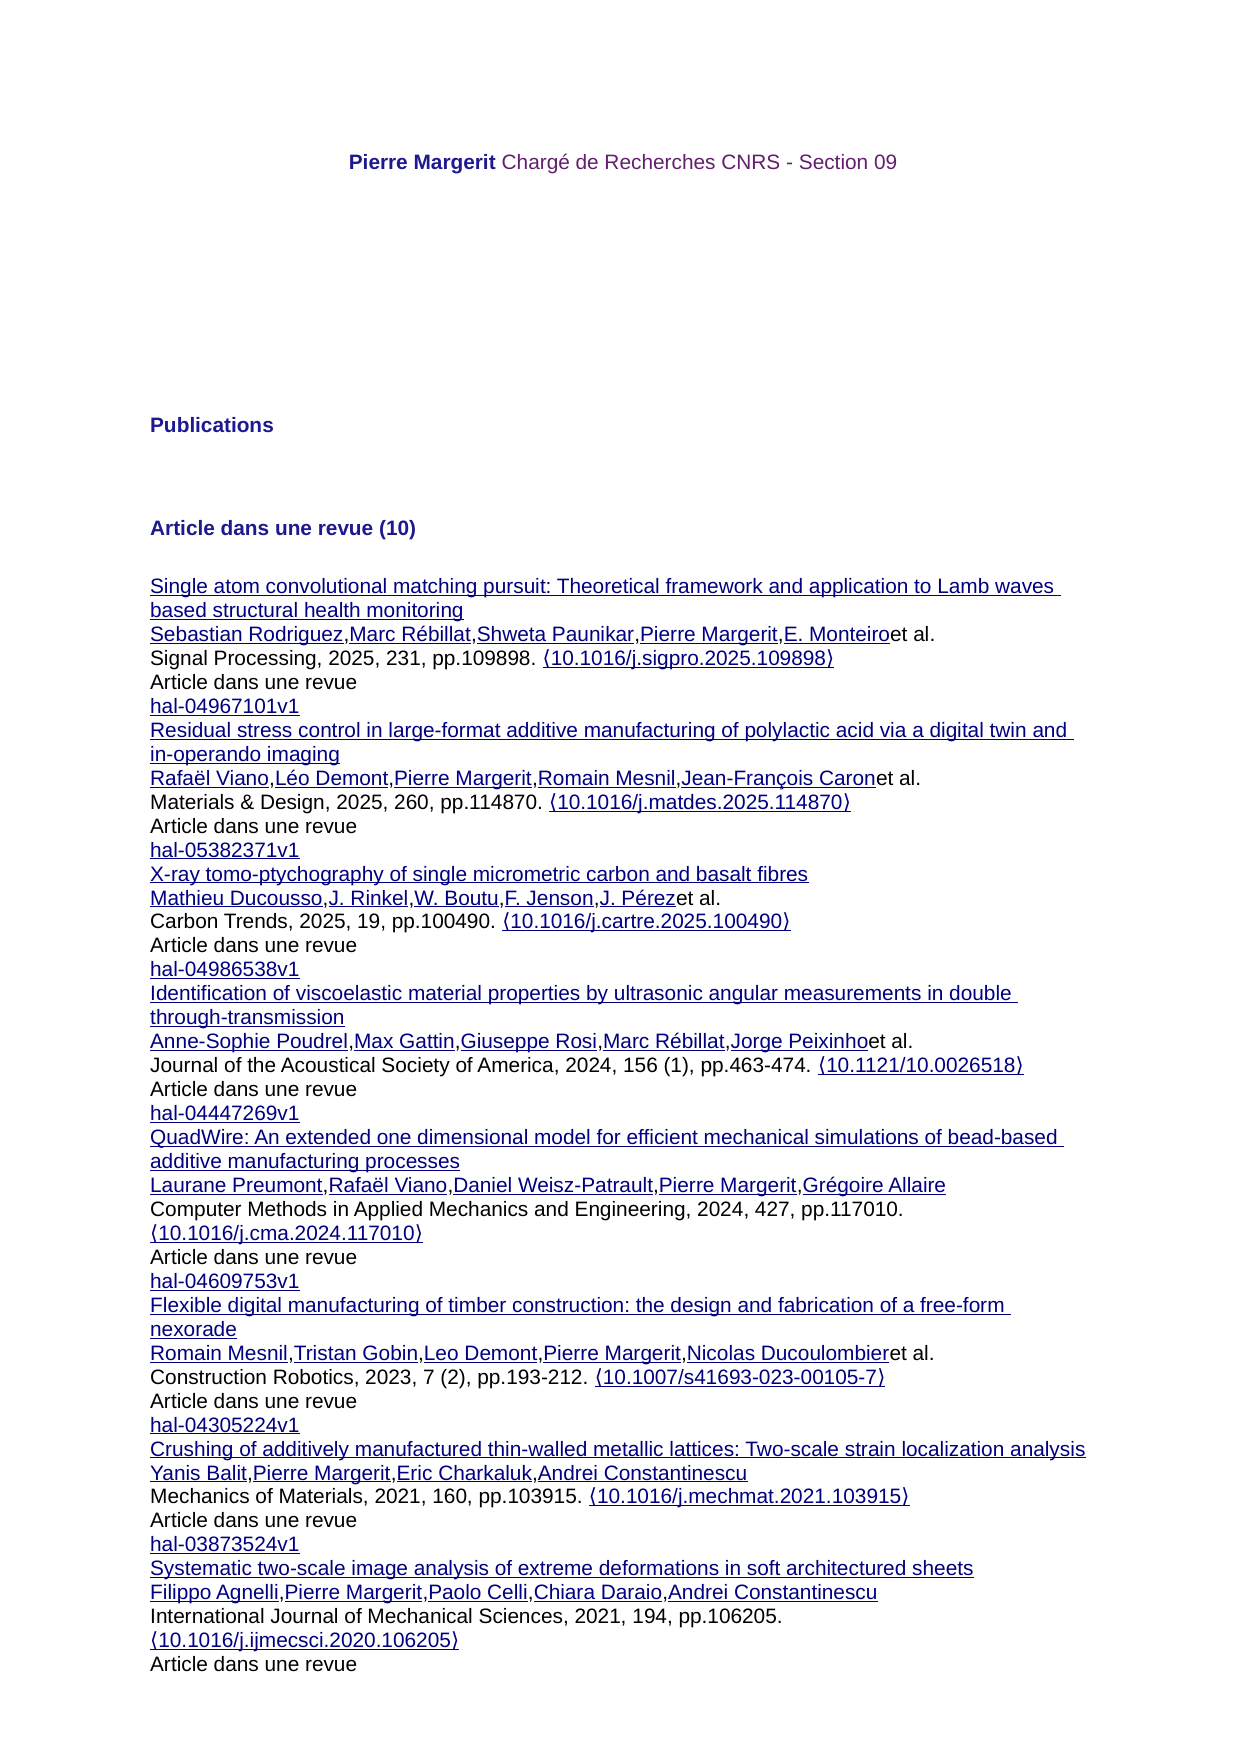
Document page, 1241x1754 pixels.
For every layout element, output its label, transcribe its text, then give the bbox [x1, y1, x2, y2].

table_cell X-ray tomo-ptychography of single micrometric carbon and basalt fibres Mathieu Ducousso,J. Rinkel,W. Boutu,F. Jenson,J. Pérezet al. Carbon Trends, 2025, 19, pp.100490. ⟨10.1016/j.cartre.2025.100490⟩ Article dans une revue hal-04986538v1 [150, 861, 1090, 981]
subtitle Pierre Margerit Chargé de Recherches CNRS - Section 09 [150, 150, 1090, 174]
table_cell QuadWire: An extended one dimensional model for efficient mechanical simulations of bead-based additive manufacturing processes Laurane Preumont,Rafaël Viano,Daniel Weisz-Patrault,Pierre Margerit,Grégoire Allaire Computer Methods in Applied Mechanics and Engineering, 2024, 427, pp.117010. ⟨10.1016/j.cma.2024.117010⟩ Article dans une revue hal-04609753v1 [150, 1125, 1090, 1293]
subtitle Article dans une revue (10) [150, 516, 1090, 539]
table_cell Systematic two-scale image analysis of extreme deformations in soft architectured sheets Filippo Agnelli,Pierre Margerit,Paolo Celli,Chiara Daraio,Andrei Constantinescu International Journal of Mechanical Sciences, 2021, 194, pp.106205. ⟨10.1016/j.ijmecsci.2020.106205⟩ Article dans une revue [150, 1556, 1090, 1676]
subtitle Publications [150, 412, 1090, 436]
table_cell Identification of viscoelastic material properties by ultrasonic angular measurements in double through-transmission Anne-Sophie Poudrel,Max Gattin,Giuseppe Rosi,Marc Rébillat,Jorge Peixinhoet al. Journal of the Acoustical Society of America, 2024, 156 (1), pp.463-474. ⟨10.1121/10.0026518⟩ Article dans une revue hal-04447269v1 [150, 981, 1090, 1125]
table_cell Flexible digital manufacturing of timber construction: the design and fabrication of a free-form nexorade Romain Mesnil,Tristan Gobin,Leo Demont,Pierre Margerit,Nicolas Ducoulombieret al. Construction Robotics, 2023, 7 (2), pp.193-212. ⟨10.1007/s41693-023-00105-7⟩ Article dans une revue hal-04305224v1 [150, 1293, 1090, 1436]
table_header Single atom convolutional matching pursuit: Theoretical framework and application to Lamb waves based structural health monitoring Sebastian Rodriguez,Marc Rébillat,Shweta Paunikar,Pierre Margerit,E. Monteiroet al. Signal Processing, 2025, 231, pp.109898. ⟨10.1016/j.sigpro.2025.109898⟩ Article dans une revue hal-04967101v1 [150, 574, 1090, 718]
table_cell Crushing of additively manufactured thin-walled metallic lattices: Two-scale strain localization analysis Yanis Balit,Pierre Margerit,Eric Charkaluk,Andrei Constantinescu Mechanics of Materials, 2021, 160, pp.103915. ⟨10.1016/j.mechmat.2021.103915⟩ Article dans une revue hal-03873524v1 [150, 1436, 1090, 1556]
table_cell Residual stress control in large-format additive manufacturing of polylactic acid via a digital twin and in-operando imaging Rafaël Viano,Léo Demont,Pierre Margerit,Romain Mesnil,Jean-François Caronet al. Materials & Design, 2025, 260, pp.114870. ⟨10.1016/j.matdes.2025.114870⟩ Article dans une revue hal-05382371v1 [150, 718, 1090, 861]
